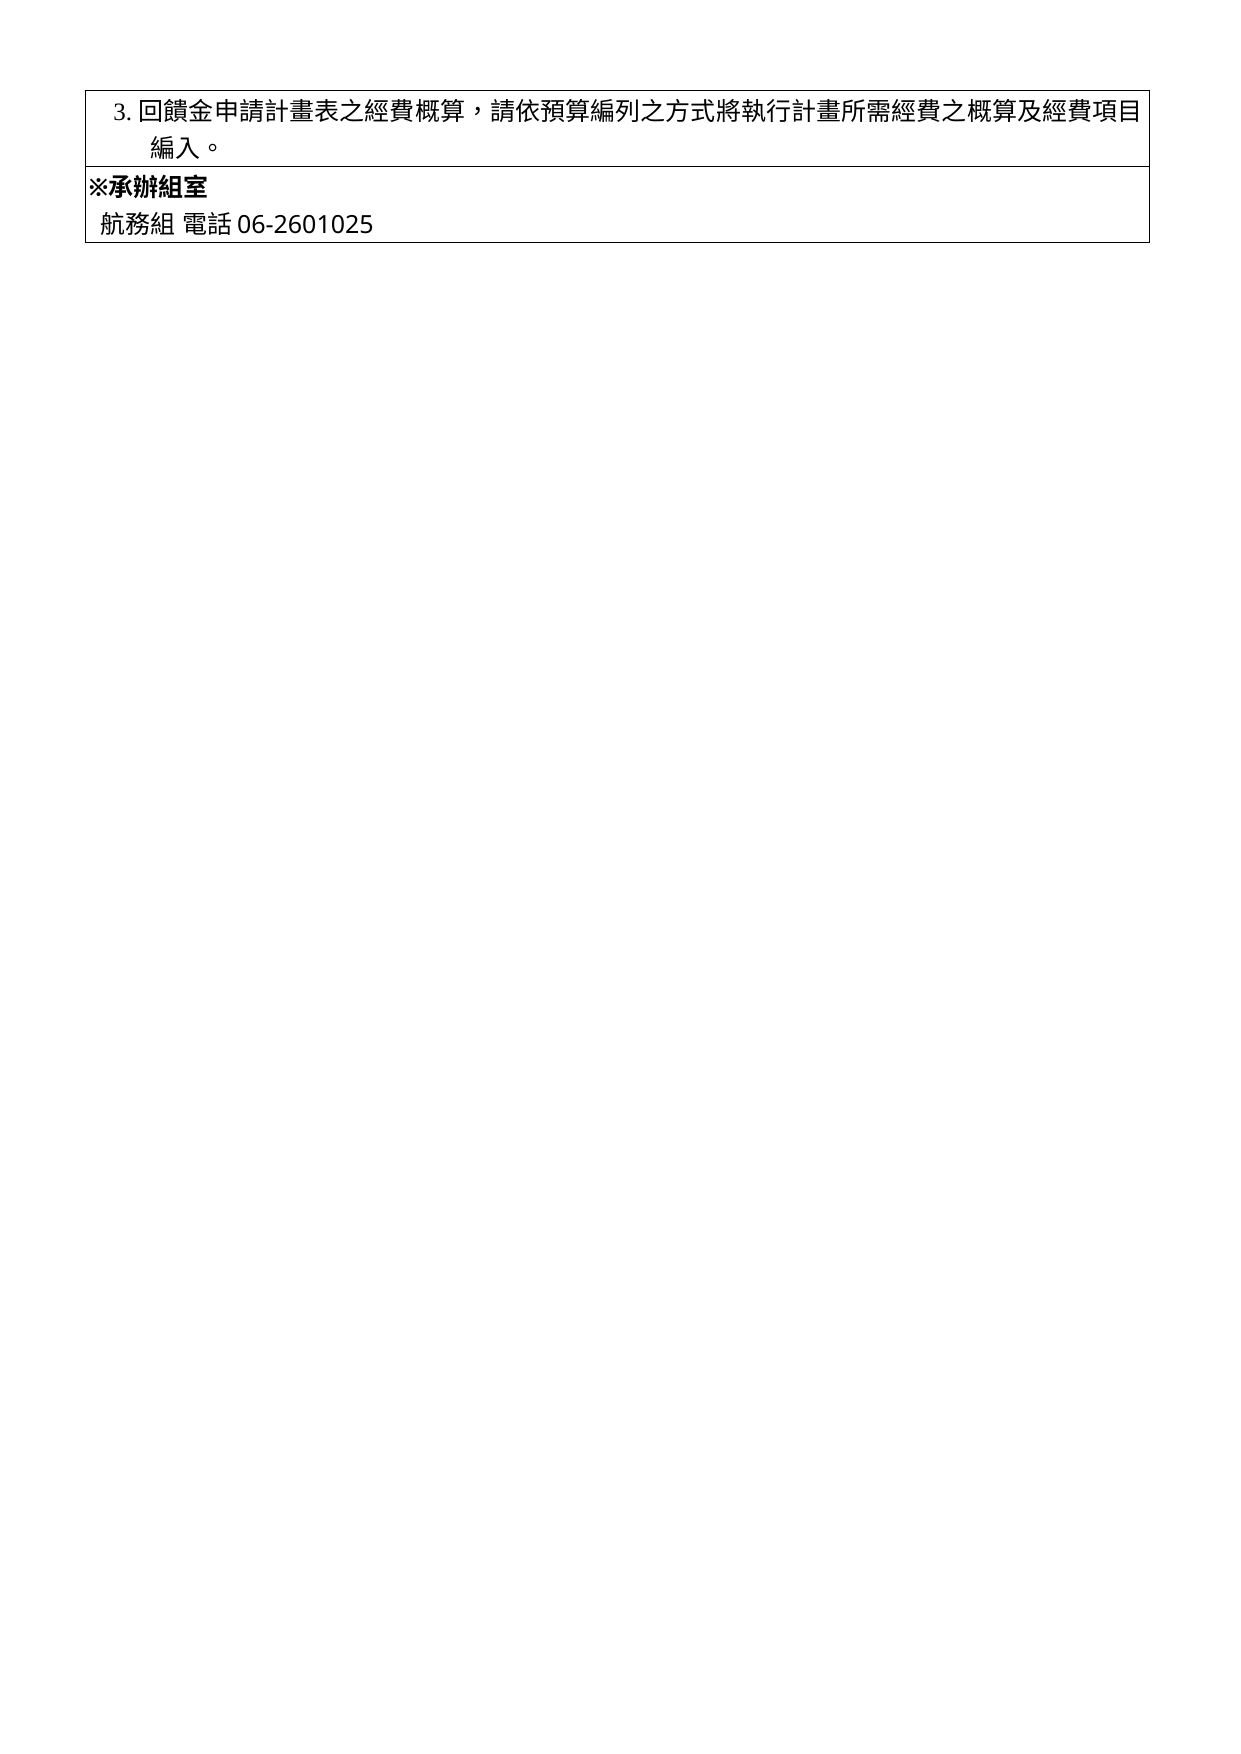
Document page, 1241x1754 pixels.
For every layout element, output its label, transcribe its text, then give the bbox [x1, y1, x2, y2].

table_cell ※承辦組室 航務組 電話06-2601025 [86, 167, 1149, 242]
table_cell 3. 回饋金申請計畫表之經費概算，請依預算編列之方式將執行計畫所需經費之概算及經費項目編入。 [86, 91, 1149, 166]
